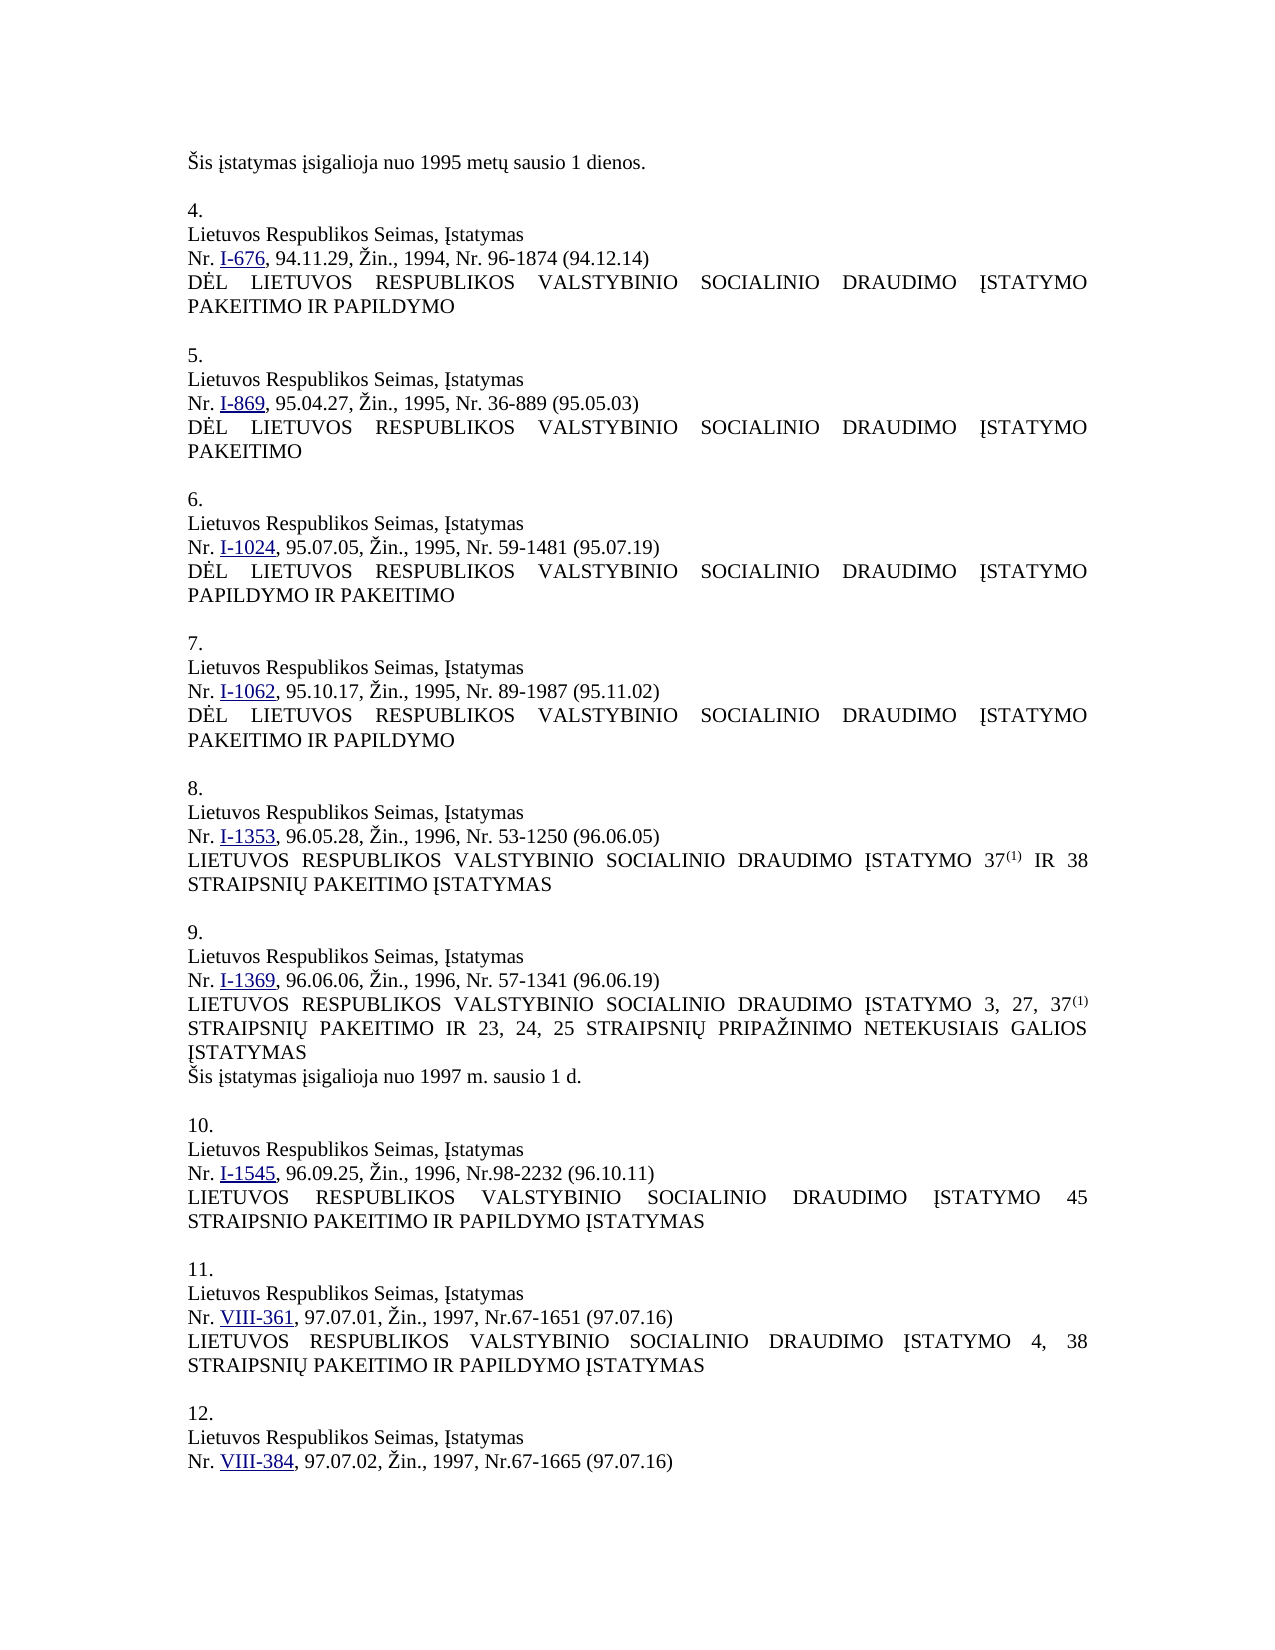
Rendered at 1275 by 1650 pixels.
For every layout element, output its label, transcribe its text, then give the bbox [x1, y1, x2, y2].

text 9. [187, 920, 1088, 944]
text Šis įstatymas įsigalioja nuo 1997 m. sausio 1 d. [187, 1064, 1088, 1088]
text LIETUVOS RESPUBLIKOS VALSTYBINIO SOCIALINIO DRAUDIMO ĮSTATYMO 37(1) IR 38 STRAIPSNIŲ PAKEITIMO ĮSTATYMAS [187, 848, 1088, 896]
text 6. [187, 487, 1088, 511]
text Lietuvos Respublikos Seimas, Įstatymas [187, 1281, 1088, 1305]
text Lietuvos Respublikos Seimas, Įstatymas [187, 944, 1088, 968]
text Nr. I-1369, 96.06.06, Žin., 1996, Nr. 57-1341 (96.06.19) [187, 968, 1088, 992]
text DĖL LIETUVOS RESPUBLIKOS VALSTYBINIO SOCIALINIO DRAUDIMO ĮSTATYMO PAKEITIMO IR PAPILDYMO [187, 270, 1088, 318]
text Nr. I-1545, 96.09.25, Žin., 1996, Nr.98-2232 (96.10.11) [187, 1161, 1088, 1185]
text Nr. I-676, 94.11.29, Žin., 1994, Nr. 96-1874 (94.12.14) [187, 246, 1088, 270]
text 11. [187, 1257, 1088, 1281]
text 12. [187, 1401, 1088, 1425]
text Nr. I-1024, 95.07.05, Žin., 1995, Nr. 59-1481 (95.07.19) [187, 535, 1088, 559]
subtitle DĖL LIETUVOS RESPUBLIKOS VALSTYBINIO SOCIALINIO DRAUDIMO ĮSTATYMO PAKEITIMO [187, 415, 1088, 463]
text Lietuvos Respublikos Seimas, Įstatymas [187, 1137, 1088, 1161]
text LIETUVOS RESPUBLIKOS VALSTYBINIO SOCIALINIO DRAUDIMO ĮSTATYMO 45 STRAIPSNIO PAKEITIMO IR PAPILDYMO ĮSTATYMAS [187, 1185, 1088, 1233]
text Nr. VIII-361, 97.07.01, Žin., 1997, Nr.67-1651 (97.07.16) [187, 1305, 1088, 1329]
text LIETUVOS RESPUBLIKOS VALSTYBINIO SOCIALINIO DRAUDIMO ĮSTATYMO 3, 27, 37(1) STRAIPSNIŲ PAKEITIMO IR 23, 24, 25 STRAIPSNIŲ PRIPAŽINIMO NETEKUSIAIS GALIOS ĮSTATYMAS [187, 992, 1088, 1064]
text DĖL LIETUVOS RESPUBLIKOS VALSTYBINIO SOCIALINIO DRAUDIMO ĮSTATYMO PAKEITIMO IR PAPILDYMO [187, 703, 1088, 752]
text 5. [187, 342, 1088, 367]
text DĖL LIETUVOS RESPUBLIKOS VALSTYBINIO SOCIALINIO DRAUDIMO ĮSTATYMO PAPILDYMO IR PAKEITIMO [187, 559, 1088, 607]
text LIETUVOS RESPUBLIKOS VALSTYBINIO SOCIALINIO DRAUDIMO ĮSTATYMO 4, 38 STRAIPSNIŲ PAKEITIMO IR PAPILDYMO ĮSTATYMAS [187, 1329, 1088, 1377]
text 8. [187, 776, 1088, 800]
text 10. [187, 1112, 1088, 1137]
text 7. [187, 631, 1088, 655]
text Lietuvos Respublikos Seimas, Įstatymas [187, 800, 1088, 824]
text Lietuvos Respublikos Seimas, Įstatymas [187, 1425, 1088, 1449]
text Nr. I-1062, 95.10.17, Žin., 1995, Nr. 89-1987 (95.11.02) [187, 679, 1088, 703]
text Lietuvos Respublikos Seimas, Įstatymas [187, 222, 1088, 246]
text 4. [187, 198, 1088, 222]
subtitle Šis įstatymas įsigalioja nuo 1995 metų sausio 1 dienos. [187, 150, 1088, 174]
text Lietuvos Respublikos Seimas, Įstatymas [187, 655, 1088, 679]
text Nr. I-869, 95.04.27, Žin., 1995, Nr. 36-889 (95.05.03) [187, 391, 1088, 415]
text Nr. VIII-384, 97.07.02, Žin., 1997, Nr.67-1665 (97.07.16) [187, 1449, 1088, 1473]
text Nr. I-1353, 96.05.28, Žin., 1996, Nr. 53-1250 (96.06.05) [187, 824, 1088, 848]
text Lietuvos Respublikos Seimas, Įstatymas [187, 367, 1088, 391]
text Lietuvos Respublikos Seimas, Įstatymas [187, 511, 1088, 535]
